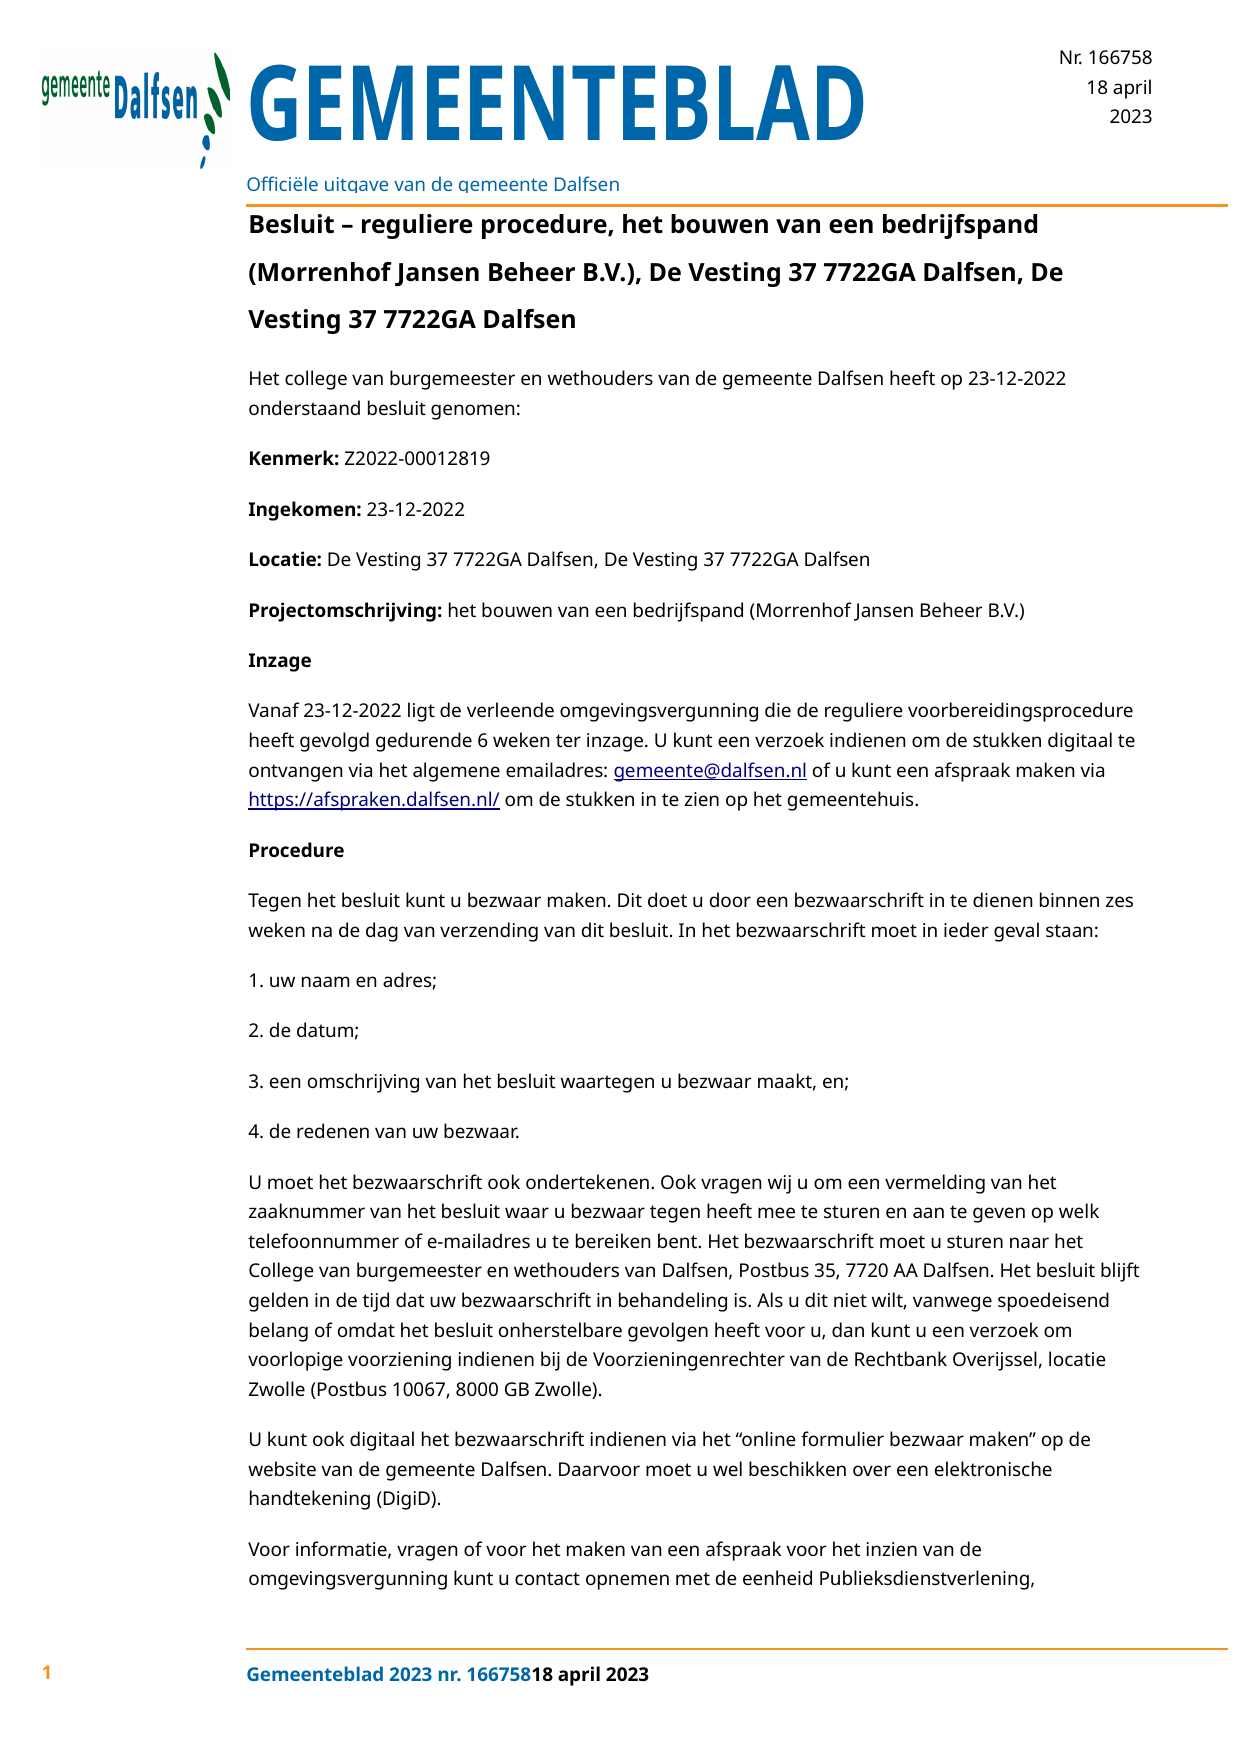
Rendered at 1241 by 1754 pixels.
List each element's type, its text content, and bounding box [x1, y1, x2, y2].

text 4. de redenen van uw bezwaar. [248, 1118, 1152, 1144]
text Projectomschrijving: het bouwen van een bedrijfspand (Morrenhof Jansen Beheer B.V.) [248, 597, 1152, 622]
text Voor informatie, vragen of voor het maken van een afspraak voor het inzien van de omgevingsvergunning kunt u contact opnemen met de eenheid Publieksdienstverlening, [248, 1536, 1152, 1591]
text U moet het bezwaarschrift ook ondertekenen. Ook vragen wij u om een vermelding van het zaaknummer van het besluit waar u bezwaar tegen heeft mee te sturen en aan te geven op welk telefoonnummer of e-mailadres u te bereiken bent. Het bezwaarschrift moet u sturen naar het College van burgemeester en wethouders van Dalfsen, Postbus 35, 7720 AA Dalfsen. Het besluit blijft gelden in de tijd dat uw bezwaarschrift in behandeling is. Als u dit niet wilt, vanwege spoedeisend belang of omdat het besluit onherstelbare gevolgen heeft voor u, dan kunt u een verzoek om voorlopige voorziening indienen bij de Voorzieningenrechter van de Rechtbank Overijssel, locatie Zwolle (Postbus 10067, 8000 GB Zwolle). [248, 1169, 1152, 1402]
text Procedure [248, 837, 1152, 862]
text Ingekomen: 23-12-2022 [248, 496, 1152, 522]
text Besluit – reguliere procedure, het bouwen van een bedrijfspand (Morrenhof Jansen Beheer B.V.), De Vesting 37 7722GA Dalfsen, De Vesting 37 7722GA Dalfsen [248, 207, 1152, 336]
text Tegen het besluit kunt u bezwaar maken. Dit doet u door een bezwaarschrift in te dienen binnen zes weken na de dag van verzending van dit besluit. In het bezwaarschrift moet in ieder geval staan: [248, 887, 1152, 942]
text 3. een omschrijving van het besluit waartegen u bezwaar maakt, en; [248, 1068, 1152, 1094]
text Locatie: De Vesting 37 7722GA Dalfsen, De Vesting 37 7722GA Dalfsen [248, 546, 1152, 572]
text 1. uw naam en adres; [248, 967, 1152, 993]
text 2. de datum; [248, 1018, 1152, 1043]
picture [41, 47, 231, 172]
text Inzage [248, 647, 1152, 673]
text Vanaf 23-12-2022 ligt de verleende omgevingsvergunning die de reguliere voorbereidingsprocedure heeft gevolgd gedurende 6 weken ter inzage. U kunt een verzoek indienen om de stukken digitaal te ontvangen via het algemene emailadres: gemeente@dalfsen.nl of u kunt een afspraak maken via https://afspraken.dalfsen.nl/ om de stukken in te zien op het gemeentehuis. [248, 698, 1152, 812]
text Het college van burgemeester en wethouders van de gemeente Dalfsen heeft op 23-12-2022 onderstaand besluit genomen: [248, 366, 1152, 421]
text Kenmerk: Z2022-00012819 [248, 446, 1152, 471]
text U kunt ook digitaal het bezwaarschrift indienen via het “online formulier bezwaar maken” op de website van de gemeente Dalfsen. Daarvoor moet u wel beschikken over een elektronische handtekening (DigiD). [248, 1426, 1152, 1511]
